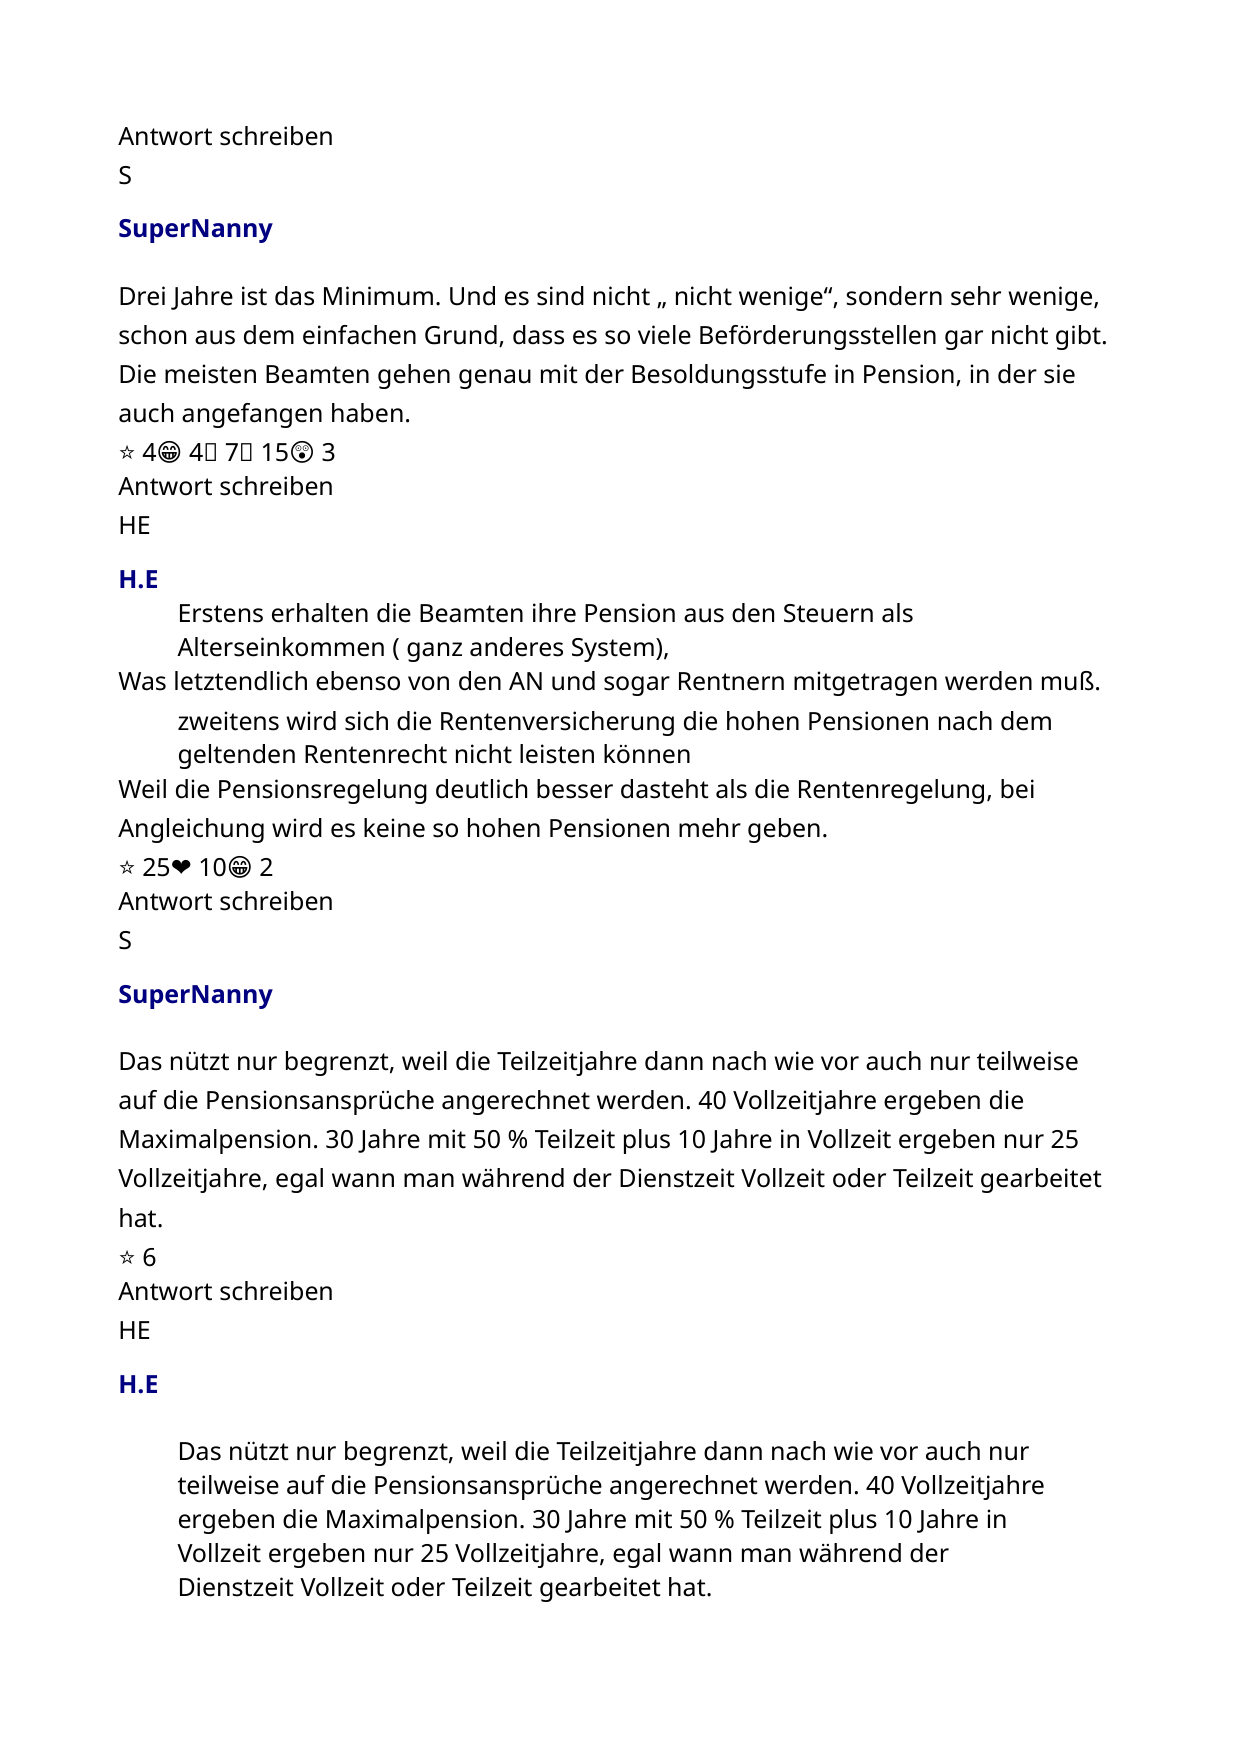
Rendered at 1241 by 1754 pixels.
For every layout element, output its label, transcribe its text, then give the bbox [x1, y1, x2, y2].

text Was letztendlich ebenso von den AN und sogar Rentnern mitgetragen werden muß. [118, 664, 1122, 698]
text Weil die Pensionsregelung deutlich besser dasteht als die Rentenregelung, bei Angleichung wird es keine so hohen Pensionen mehr geben. [118, 771, 1122, 844]
text S [118, 157, 1122, 191]
subtitle SuperNanny [118, 211, 1122, 245]
subtitle H.E [118, 1366, 1122, 1401]
text Antwort schreiben [118, 469, 1122, 503]
text S [118, 923, 1122, 957]
text ⭐️ 25❤️ 10😁 2 [118, 849, 1122, 884]
text ⭐️ 4😁 4🙁 7🤨 15😲 3 [118, 435, 1122, 469]
text ⭐️ 6 [118, 1239, 1122, 1273]
text Antwort schreiben [118, 884, 1122, 918]
text HE [118, 508, 1122, 542]
subtitle H.E [118, 562, 1122, 596]
text Das nützt nur begrenzt, weil die Teilzeitjahre dann nach wie vor auch nur teilweise auf die Pensionsansprüche angerechnet werden. 40 Vollzeitjahre ergeben die Maximalpension. 30 Jahre mit 50 % Teilzeit plus 10 Jahre in Vollzeit ergeben nur 25 Vollzeitjahre, egal wann man während der Dienstzeit Vollzeit oder Teilzeit gearbeitet hat. [118, 1044, 1122, 1234]
text Drei Jahre ist das Minimum. Und es sind nicht „ nicht wenige“, sondern sehr wenige, schon aus dem einfachen Grund, dass es so viele Beförderungsstellen gar nicht gibt. Die meisten Beamten gehen genau mit der Besoldungsstufe in Pension, in der sie auch angefangen haben. [118, 278, 1122, 430]
text Das nützt nur begrenzt, weil die Teilzeitjahre dann nach wie vor auch nur teilweise auf die Pensionsansprüche angerechnet werden. 40 Vollzeitjahre ergeben die Maximalpension. 30 Jahre mit 50 % Teilzeit plus 10 Jahre in Vollzeit ergeben nur 25 Vollzeitjahre, egal wann man während der Dienstzeit Vollzeit oder Teilzeit gearbeitet hat. [177, 1433, 1063, 1604]
text Antwort schreiben [118, 1273, 1122, 1308]
text Antwort schreiben [118, 118, 1122, 152]
subtitle SuperNanny [118, 977, 1122, 1011]
text zweitens wird sich die Rentenversicherung die hohen Pensionen nach dem geltenden Rentenrecht nicht leisten können [177, 703, 1063, 771]
text HE [118, 1313, 1122, 1347]
text Erstens erhalten die Beamten ihre Pension aus den Steuern als Alterseinkommen ( ganz anderes System), [177, 596, 1063, 664]
